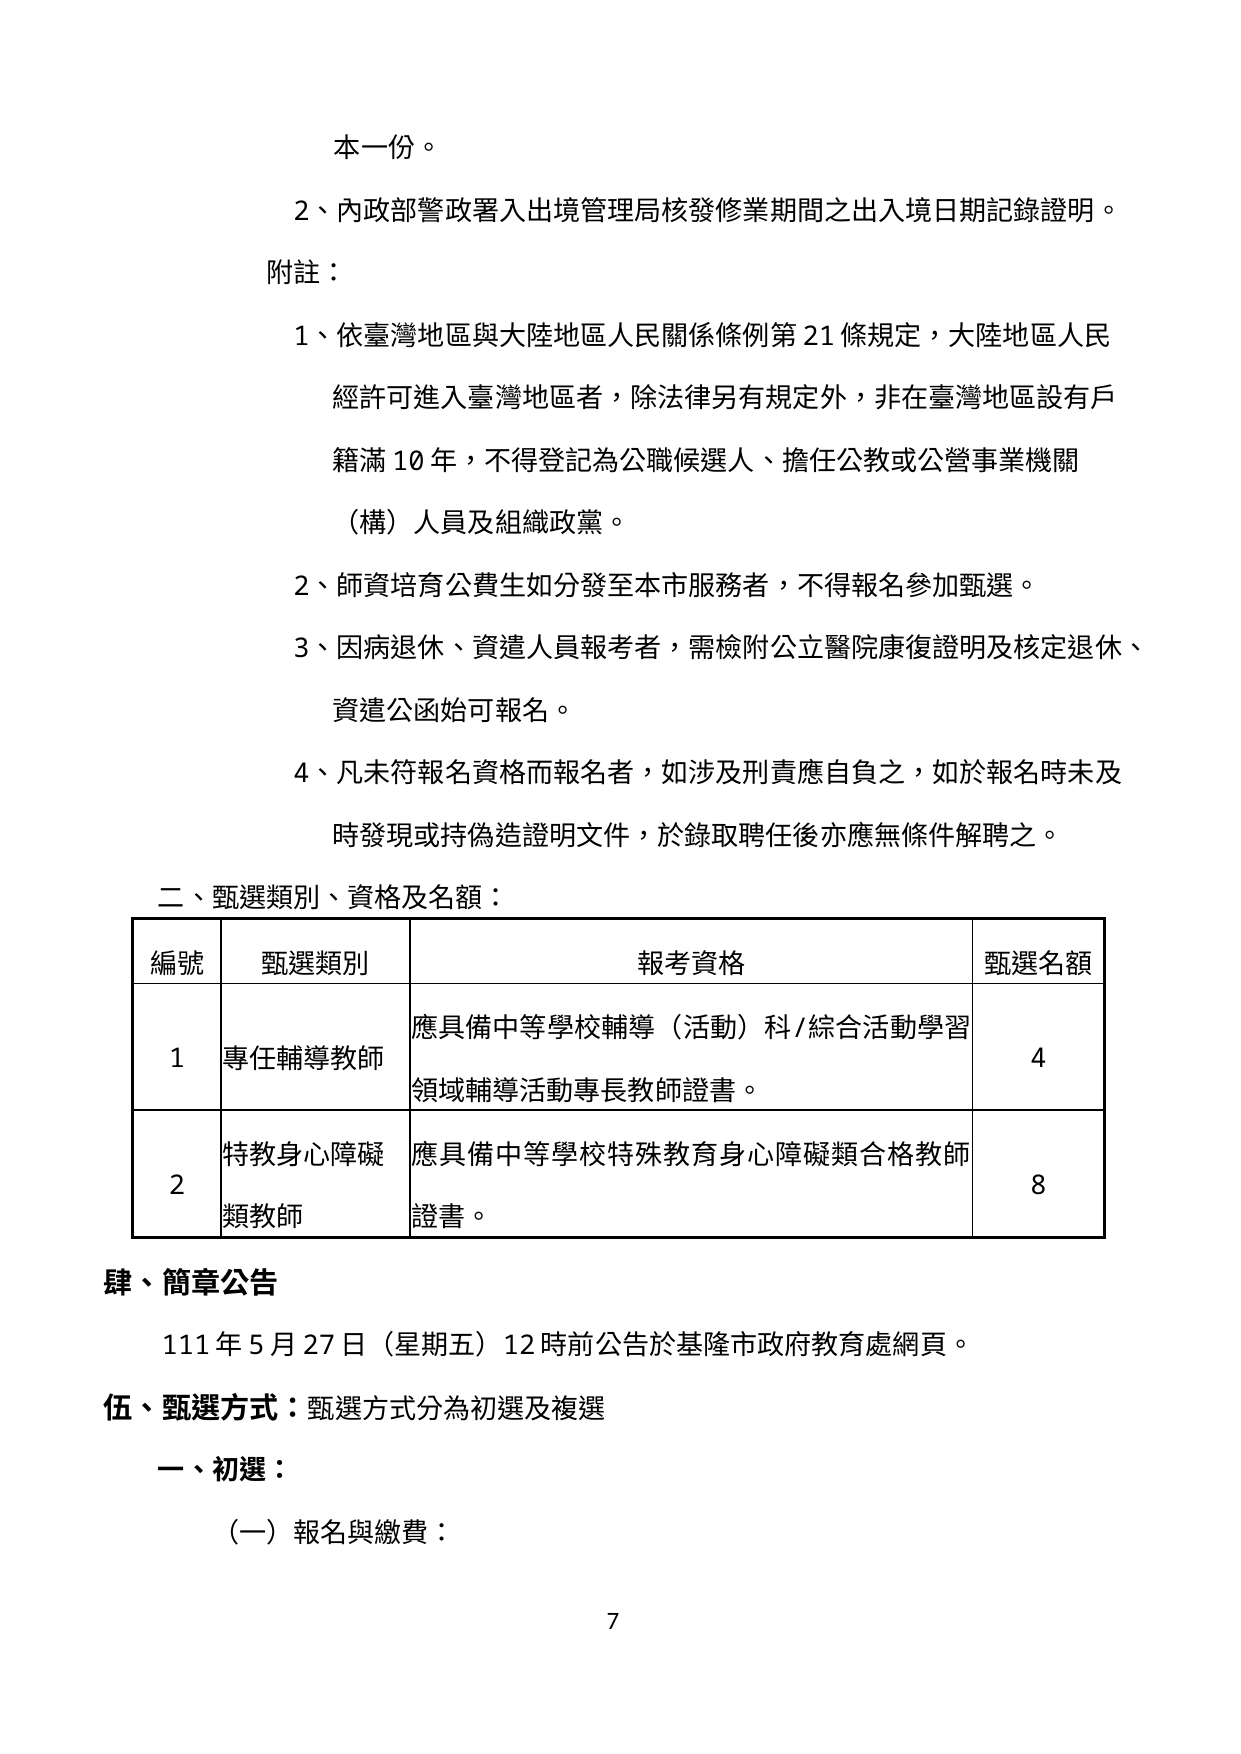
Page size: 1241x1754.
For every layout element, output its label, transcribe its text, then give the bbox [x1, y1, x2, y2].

table_cell 應具備中等學校輔導（活動）科/綜合活動學習領域輔導活動專長教師證書。 [411, 984, 972, 1109]
table_cell 應具備中等學校特殊教育身心障礙類合格教師證書。 [411, 1111, 972, 1236]
text 肆、簡章公告 [103, 1239, 1122, 1301]
text 二、甄選類別、資格及名額： [103, 854, 1122, 917]
table_cell 4 [973, 984, 1103, 1109]
text 111年5月27日（星期五）12時前公告於基隆市政府教育處網頁。 [161, 1301, 1122, 1364]
table_cell 特教身心障礙類教師 [222, 1111, 409, 1236]
table_header 甄選名額 [973, 920, 1103, 982]
table_cell 專任輔導教師 [222, 984, 409, 1109]
text 3、因病退休、資遣人員報考者，需檢附公立醫院康復證明及核定退休、資遣公函始可報名。 [103, 604, 1122, 729]
text 4、凡未符報名資格而報名者，如涉及刑責應自負之，如於報名時未及時發現或持偽造證明文件，於錄取聘任後亦應無條件解聘之。 [103, 729, 1122, 854]
text 1、依臺灣地區與大陸地區人民關係條例第21條規定，大陸地區人民經許可進入臺灣地區者，除法律另有規定外，非在臺灣地區設有戶籍滿10年，不得登記為公職候選人、擔任公教或公營事業機關（構）人員及組織政黨。 [103, 292, 1122, 542]
table_cell 1 [134, 984, 220, 1109]
table_cell 2 [134, 1111, 220, 1236]
text （一）報名與繳費： [103, 1489, 1122, 1551]
text 一、初選： [103, 1426, 1122, 1489]
text 2、師資培育公費生如分發至本市服務者，不得報名參加甄選。 [103, 542, 1122, 604]
text 本一份。 [103, 104, 1122, 167]
text 附註： [103, 229, 1122, 292]
text 伍、甄選方式：甄選方式分為初選及複選 [103, 1364, 1122, 1426]
table_header 編號 [134, 920, 220, 982]
text 2、內政部警政署入出境管理局核發修業期間之出入境日期記錄證明。 [103, 167, 1122, 229]
table_cell 8 [973, 1111, 1103, 1236]
table_header 甄選類別 [222, 920, 409, 982]
table_header 報考資格 [411, 920, 972, 982]
